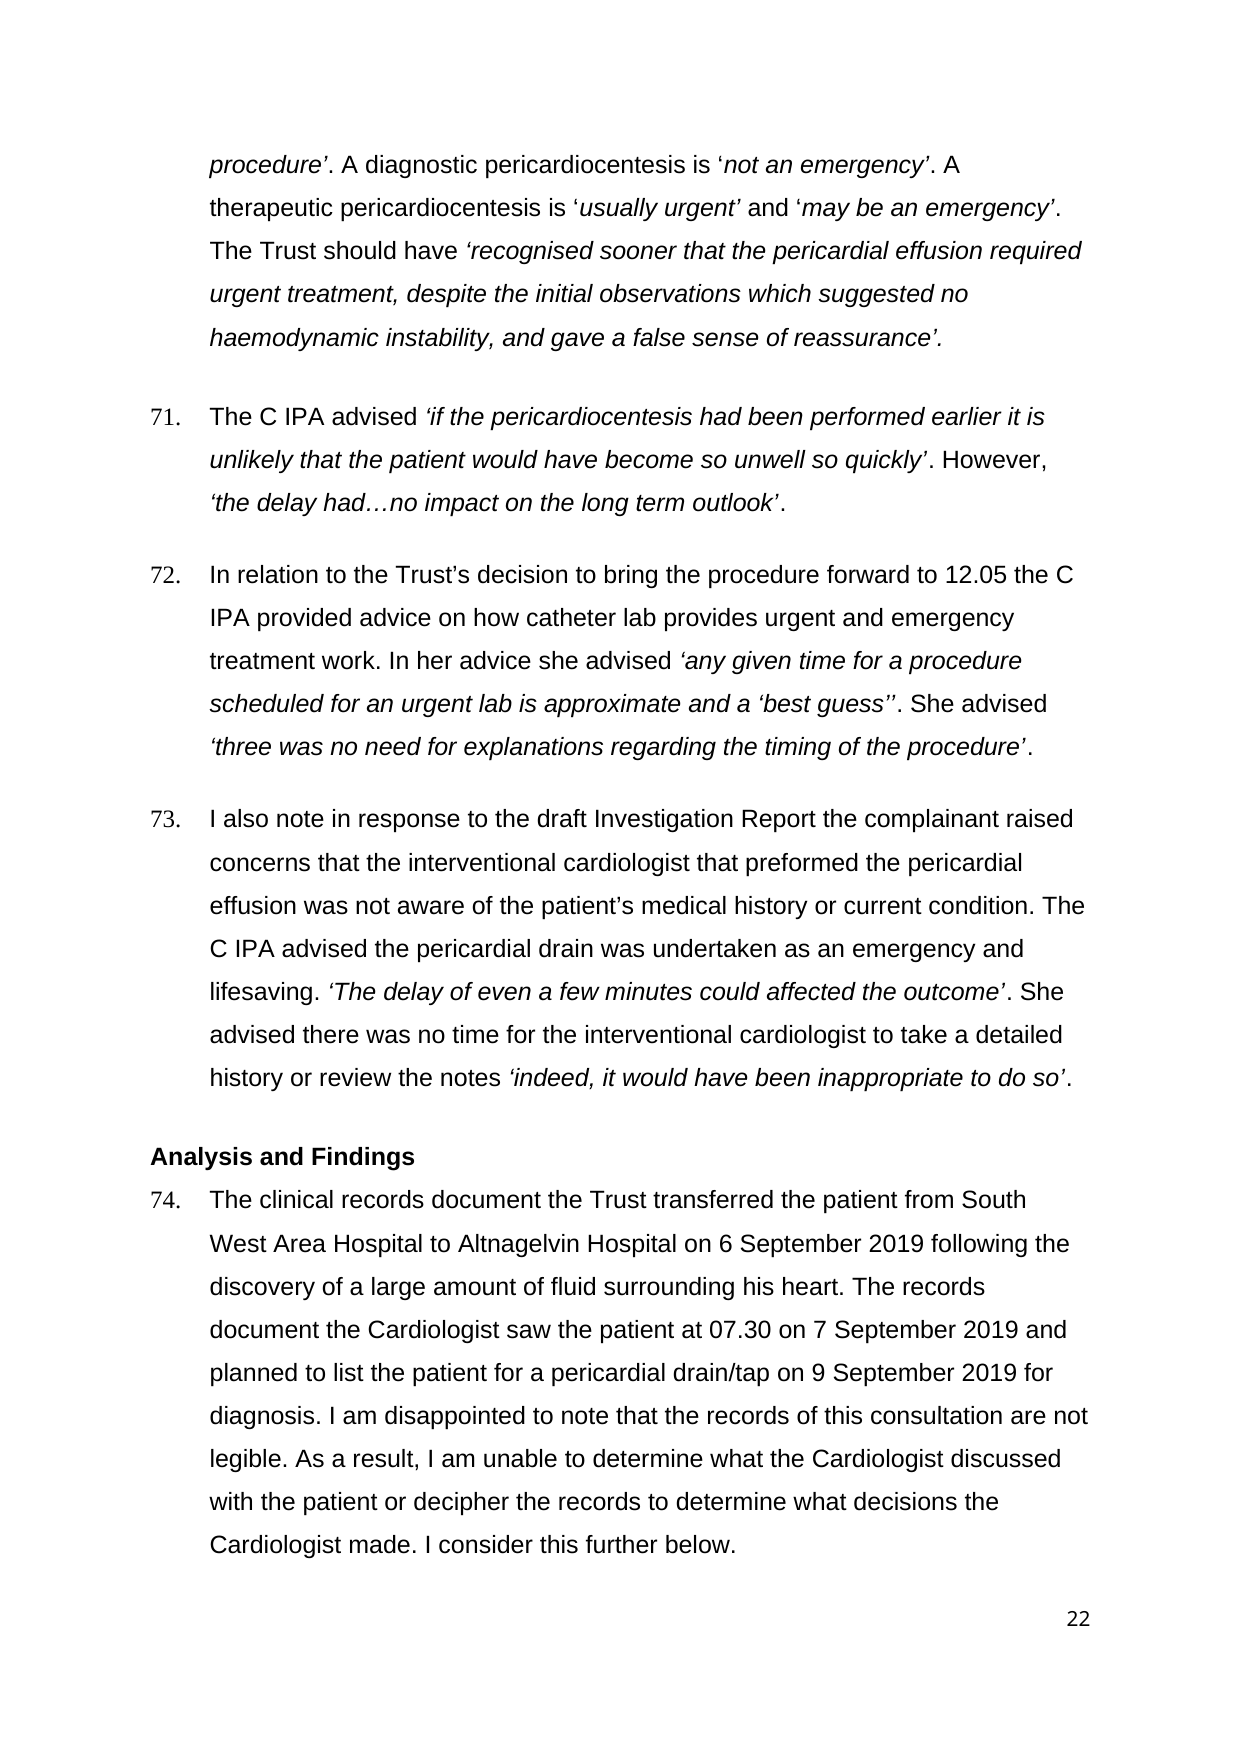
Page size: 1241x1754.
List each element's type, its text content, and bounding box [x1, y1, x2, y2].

list procedure’. A diagnostic pericardiocentesis is ‘not an emergency’. A therapeutic pericardiocentesis is ‘usually urgent’ and ‘may be an emergency’. The Trust should have ‘recognised sooner that the pericardial effusion required urgent treatment, despite the initial observations which suggested no haemodynamic instability, and gave a false sense of reassurance’. [150, 150, 1090, 351]
list The clinical records document the Trust transferred the patient from South West Area Hospital to Altnagelvin Hospital on 6 September 2019 following the discovery of a large amount of fluid surrounding his heart. The records document the Cardiologist saw the patient at 07.30 on 7 September 2019 and planned to list the patient for a pericardial drain/tap on 9 September 2019 for diagnosis. I am disappointed to note that the records of this consultation are not legible. As a result, I am unable to determine what the Cardiologist discussed with the patient or decipher the records to determine what decisions the Cardiologist made. I consider this further below. [150, 1185, 1090, 1559]
list Analysis and Findings [150, 1142, 1090, 1171]
list The C IPA advised ‘if the pericardiocentesis had been performed earlier it is unlikely that the patient would have become so unwell so quickly’. However, ‘the delay had…no impact on the long term outlook’. [150, 402, 1090, 517]
list In relation to the Trust’s decision to bring the procedure forward to 12.05 the C IPA provided advice on how catheter lab provides urgent and emergency treatment work. In her advice she advised ‘any given time for a procedure scheduled for an urgent lab is approximate and a ‘best guess’’. She advised ‘three was no need for explanations regarding the timing of the procedure’. [150, 560, 1090, 761]
list I also note in response to the draft Investigation Report the complainant raised concerns that the interventional cardiologist that preformed the pericardial effusion was not aware of the patient’s medical history or current condition. The C IPA advised the pericardial drain was undertaken as an emergency and lifesaving. ‘The delay of even a few minutes could affected the outcome’. She advised there was no time for the interventional cardiologist to take a detailed history or review the notes ‘indeed, it would have been inappropriate to do so’. [150, 804, 1090, 1092]
